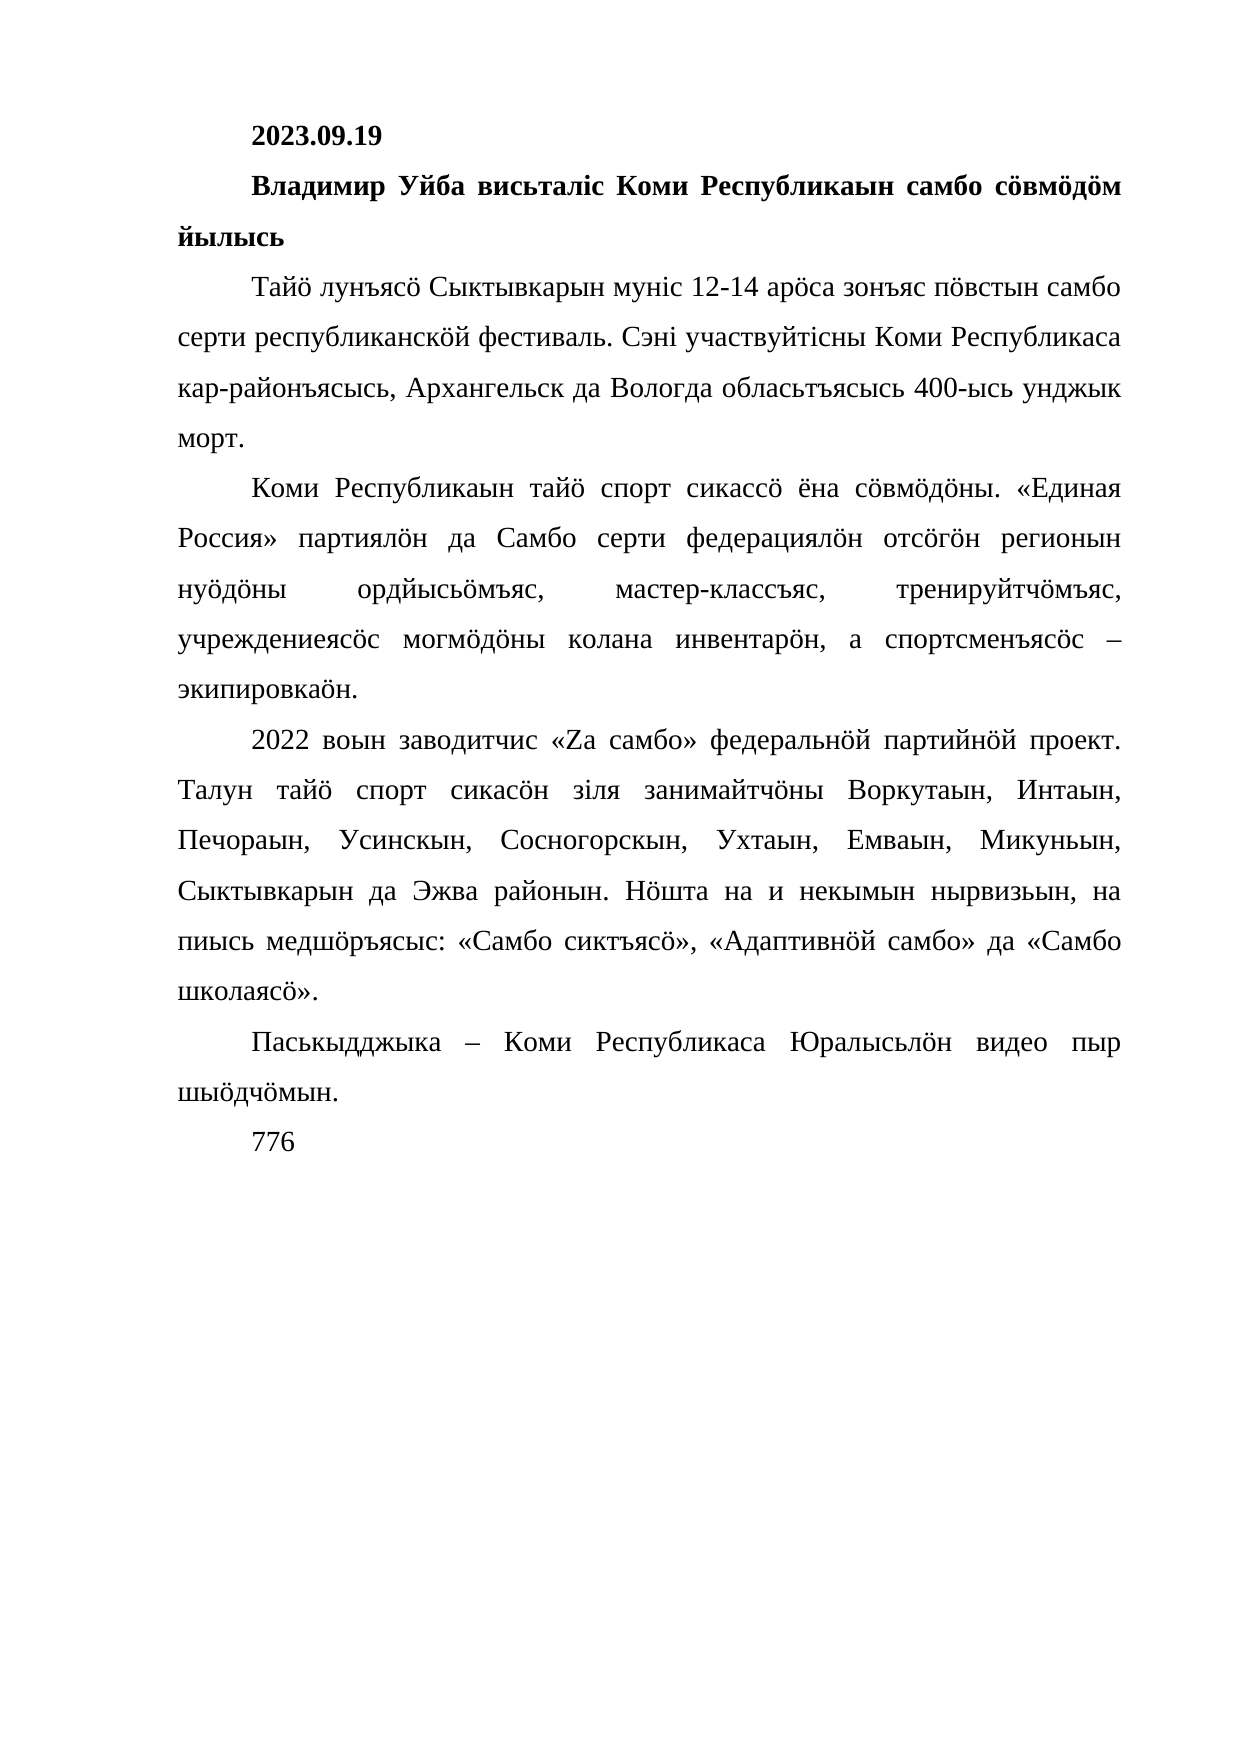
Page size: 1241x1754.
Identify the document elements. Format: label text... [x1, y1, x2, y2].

text 776 [177, 1124, 1122, 1158]
text Паськыдджыка – Коми Республикаса Юралысьлӧн видео пыр шыӧдчӧмын. [177, 1024, 1122, 1108]
text Тайӧ лунъясӧ Сыктывкарын муніс 12-14 арӧса зонъяс пӧвстын самбо серти республиканскӧй фестиваль. Сэні участвуйтісны Коми Республикаса кар-районъясысь, Архангельск да Вологда обласьтъясысь 400-ысь унджык морт. [177, 269, 1122, 453]
text 2022 воын заводитчис «Zа самбо» федеральнӧй партийнӧй проект. Талун тайӧ спорт сикасӧн зіля занимайтчӧны Воркутаын, Интаын, Печораын, Усинскын, Сосногорскын, Ухтаын, Емваын, Микуньын, Сыктывкарын да Эжва районын. Нӧшта на и некымын нырвизьын, на пиысь медшӧръясыс: «Самбо сиктъясӧ», «Адаптивнӧй самбо» да «Самбо школаясӧ». [177, 722, 1122, 1007]
text Коми Республикаын тайӧ спорт сикассӧ ёна сӧвмӧдӧны. «Единая Россия» партиялӧн да Самбо серти федерациялӧн отсӧгӧн регионын нуӧдӧны ордйысьӧмъяс, мастер-классъяс, тренируйтчӧмъяс, учреждениеясӧс могмӧдӧны колана инвентарӧн, а спортсменъясӧс – экипировкаӧн. [177, 470, 1122, 705]
subtitle Владимир Уйба висьталіс Коми Республикаын самбо сӧвмӧдӧм йылысь [177, 168, 1122, 252]
subtitle 2023.09.19 [177, 118, 1122, 152]
